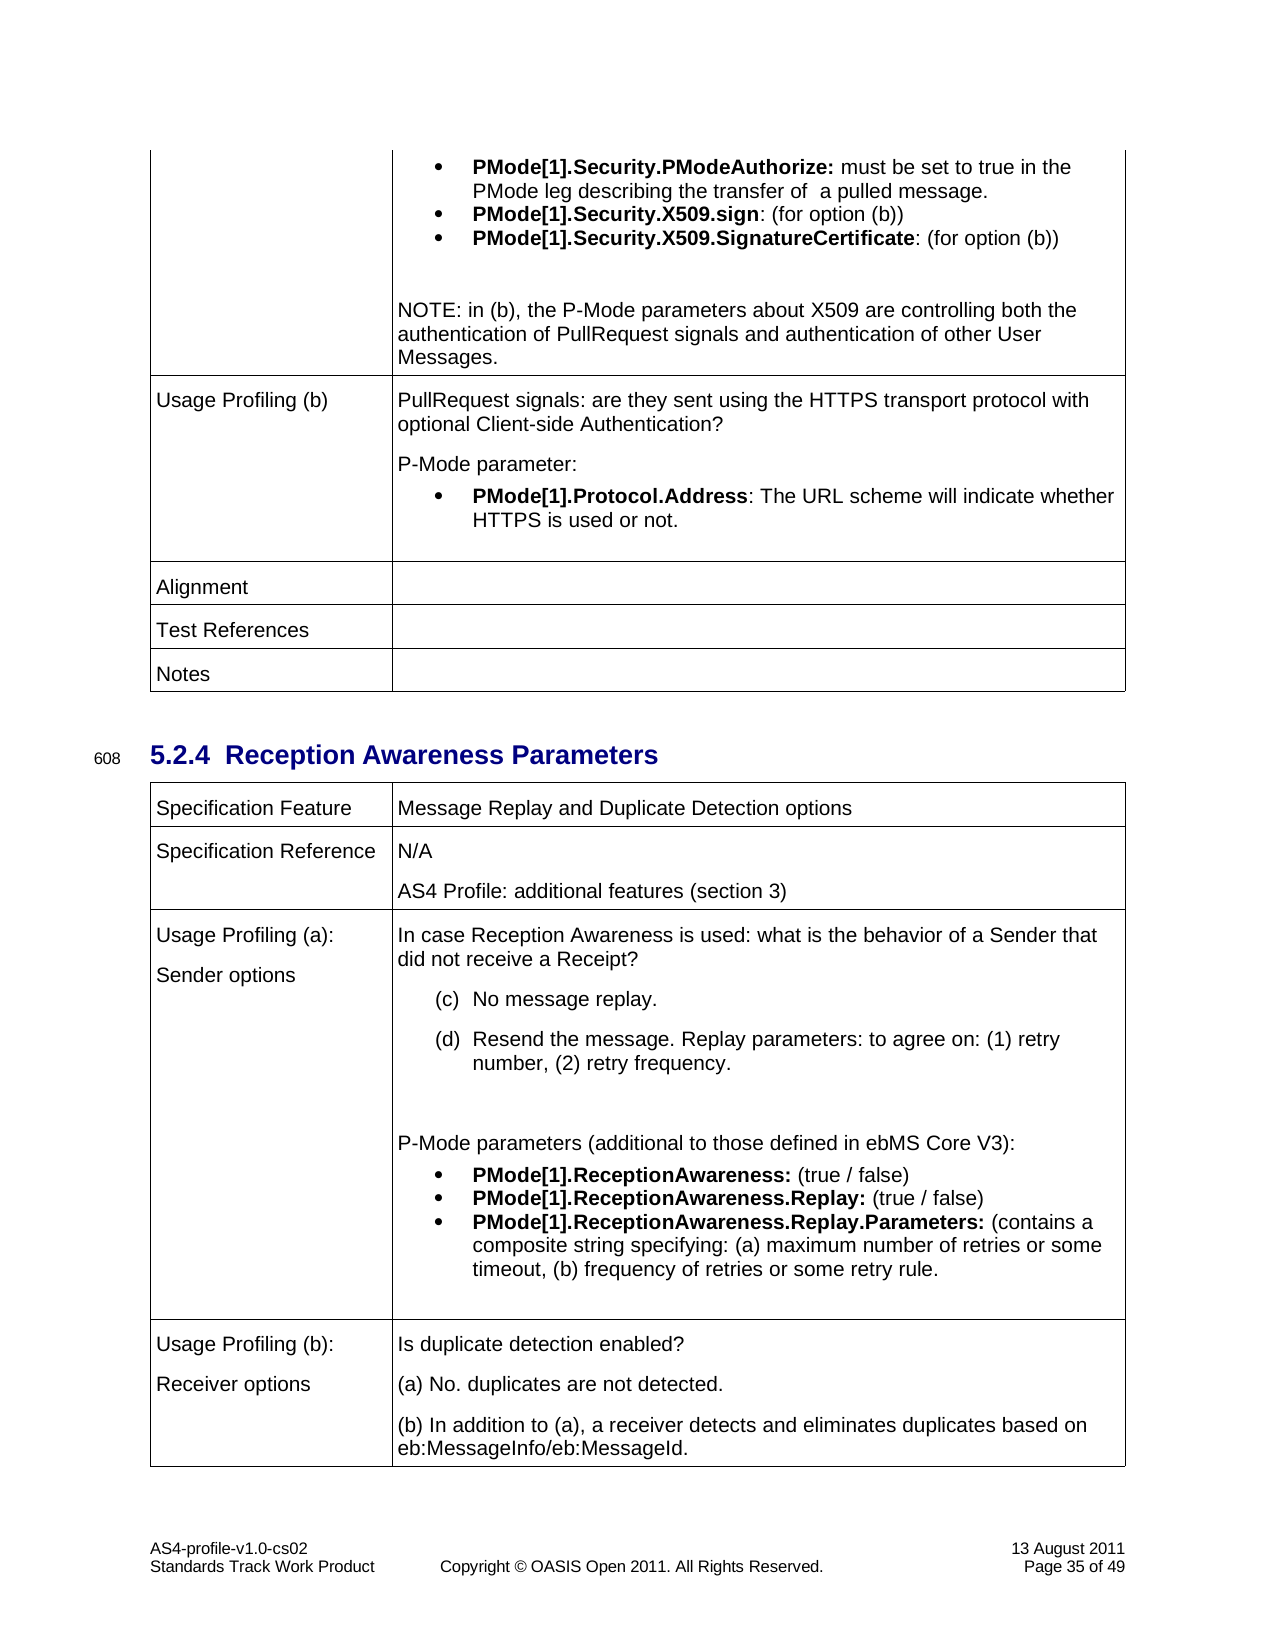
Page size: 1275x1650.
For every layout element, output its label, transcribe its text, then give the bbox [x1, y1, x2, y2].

table_cell Specification Reference [151, 827, 392, 909]
table_cell N/A AS4 Profile: additional features (section 3) [393, 827, 1125, 909]
table_cell Usage Profiling (b): Receiver options [151, 1320, 392, 1466]
table_cell An AS4 Sending MSH MAY authenticate a Receiving MSH that sends a PullRequest in two ways: (Option 1 in 2.1.1) Use of the WSS security header targeted to the “ebms” actor, as specified in section 7.10 of ebMS V3, with the wsse:UsernameToken profile. (Option 2 in 2.1.1) by using [WSS11-X509] coupled with the Message Partition Channel that a Pull signal is accessing for pulling messages. P-Mode parameters: PMode.Initiator.Authorization: must be set to true (the initiator of a Pull request must be authorized). PMode.Initiator.Authorization.username: (for option (a)) PMode.Initiator.Authorization.password: (for option (a)) PMode[1].Security.PModeAuthorize: must be set to true in the PMode leg describing the transfer of a pulled message. PMode[1].Security.X509.sign: (for option (b)) PMode[1].Security.X509.SignatureCertificate: (for option (b)) NOTE: in (b), the P-Mode parameters about X509 are controlling both the authentication of PullRequest signals and authentication of other User Messages. [393, 150, 1125, 375]
table_cell Is duplicate detection enabled? (a) No. duplicates are not detected. (b) In addition to (a), a receiver detects and eliminates duplicates based on eb:MessageInfo/eb:MessageId. [393, 1320, 1125, 1466]
table_cell Alignment [151, 562, 392, 604]
table_cell Usage Profiling (b) [151, 376, 392, 561]
table_cell [151, 150, 392, 375]
table_cell Usage Profiling (a): Sender options [151, 910, 392, 1319]
table_cell [393, 562, 1125, 604]
table_header Specification Feature [151, 783, 392, 826]
subtitle Reception Awareness Parameters [150, 740, 1125, 770]
table_header Message Replay and Duplicate Detection options [393, 783, 1125, 826]
table_cell [393, 605, 1125, 648]
table_cell Test References [151, 605, 392, 648]
table_cell [393, 649, 1125, 691]
table_cell PullRequest signals: are they sent using the HTTPS transport protocol with optional Client-side Authentication? P-Mode parameter: PMode[1].Protocol.Address: The URL scheme will indicate whether HTTPS is used or not. [393, 376, 1125, 561]
table_cell In case Reception Awareness is used: what is the behavior of a Sender that did not receive a Receipt? No message replay. Resend the message. Replay parameters: to agree on: (1) retry number, (2) retry frequency. P-Mode parameters (additional to those defined in ebMS Core V3): PMode[1].ReceptionAwareness: (true / false) PMode[1].ReceptionAwareness.Replay: (true / false) PMode[1].ReceptionAwareness.Replay.Parameters: (contains a composite string specifying: (a) maximum number of retries or some timeout, (b) frequency of retries or some retry rule. [393, 910, 1125, 1319]
table_cell Notes [151, 649, 392, 691]
